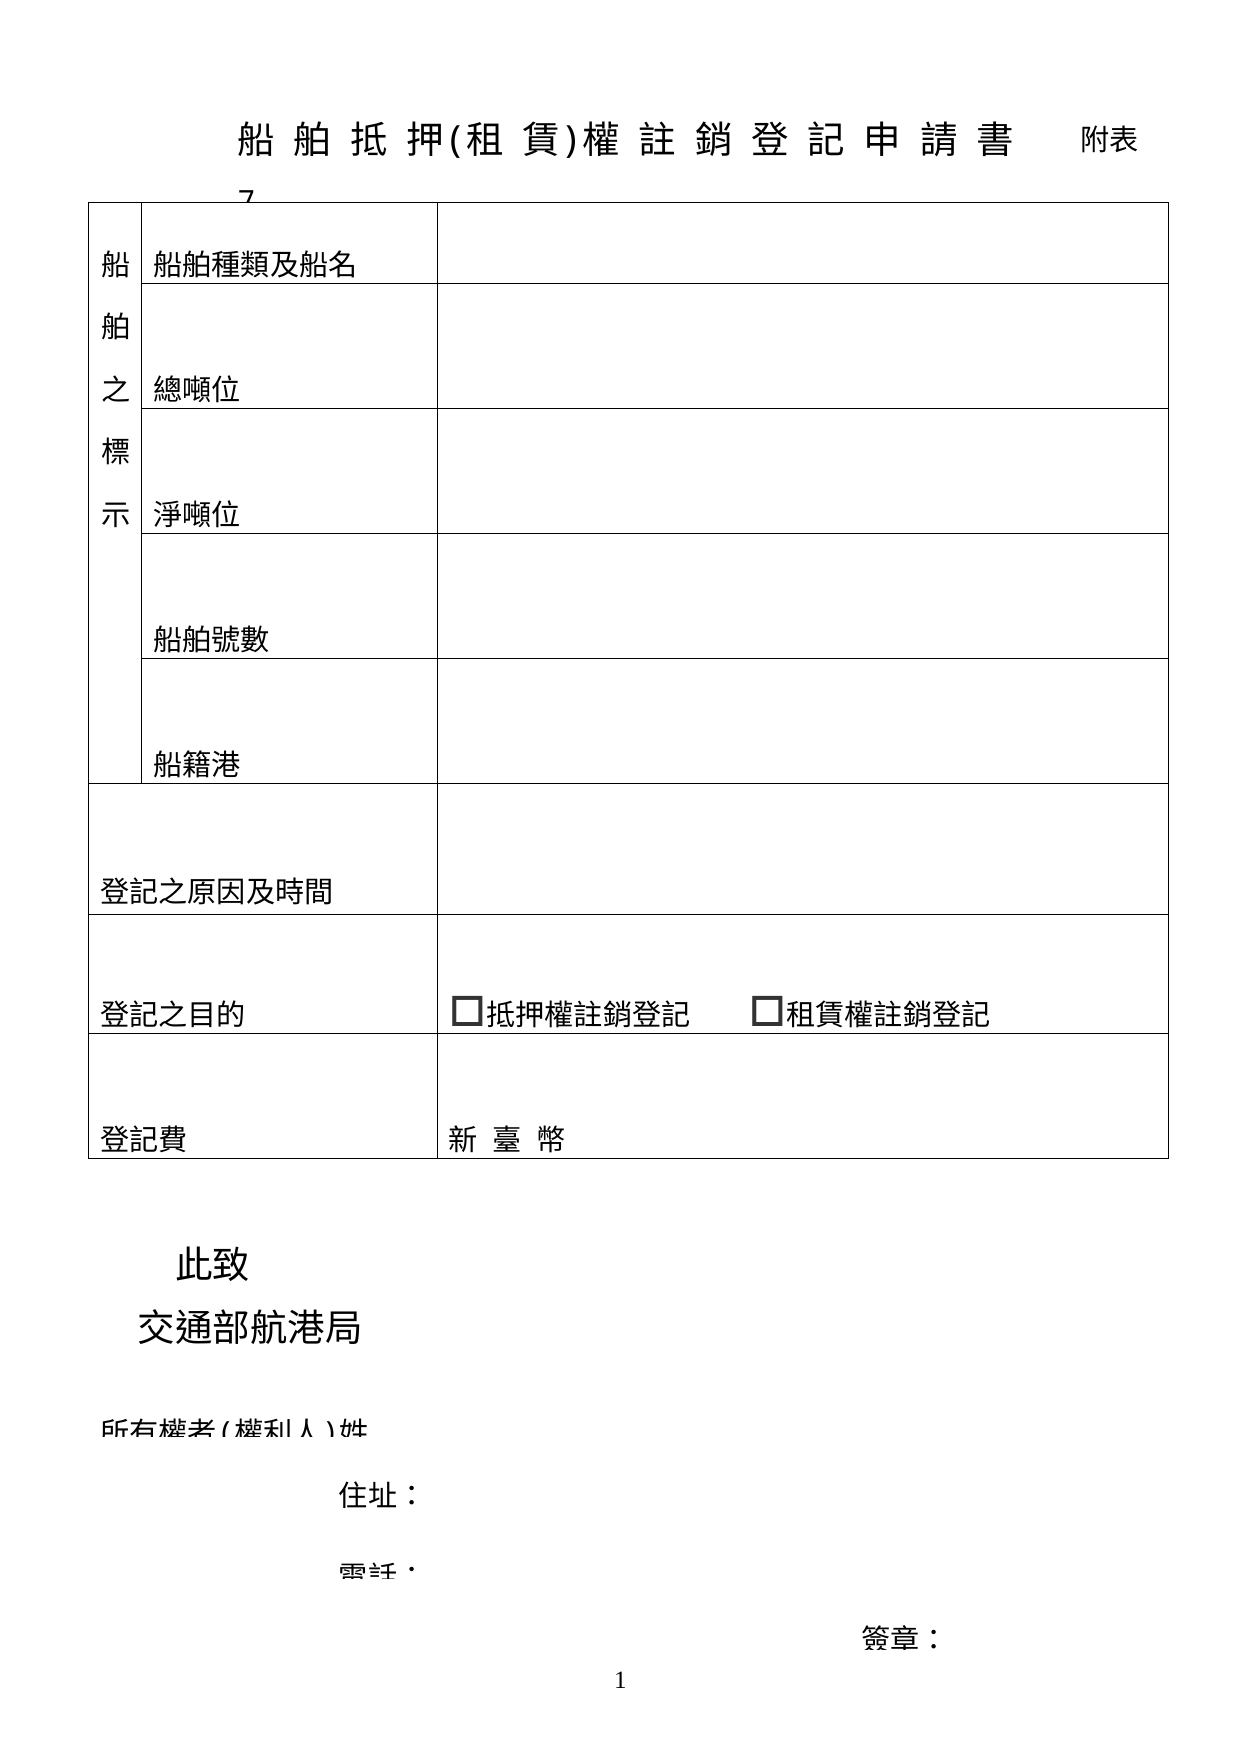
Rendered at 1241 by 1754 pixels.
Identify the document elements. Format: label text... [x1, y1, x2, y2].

table_cell [438, 784, 1168, 914]
table_cell 章： [437, 1366, 850, 1437]
table_cell 淨噸位 [142, 409, 437, 533]
table_cell [438, 409, 1168, 533]
table_cell 船籍港 [142, 659, 437, 783]
table_cell [437, 1508, 1169, 1578]
table_cell 船舶號數 [142, 534, 437, 658]
table_cell [438, 659, 1168, 783]
table_cell 所有權者(權利人)姓名： [89, 1366, 437, 1437]
table_cell 新 臺 幣 [438, 1034, 1168, 1158]
table_header 船 舶 抵 押(租 賃)權 註 銷 登 記 申 請 書 附表7 [89, 96, 1169, 202]
table_cell 船舶之標示 [89, 203, 141, 783]
table_cell 登記費 [89, 1034, 437, 1158]
table_cell [438, 203, 1168, 283]
table_cell 章： [437, 1579, 850, 1649]
table_cell 住址： [89, 1437, 437, 1508]
table_cell [437, 1283, 1169, 1366]
table_cell 抵押權註銷登記 租賃權註銷登記 [438, 915, 1168, 1033]
table_cell [437, 1159, 1169, 1283]
table_cell 義務人姓名： [89, 1579, 437, 1649]
table_cell 船舶種類及船名 [142, 203, 437, 283]
table_cell 總噸位 [142, 284, 437, 408]
table_cell 此致 [89, 1159, 437, 1283]
table_cell 登記之原因及時間 [89, 784, 437, 914]
table_cell [437, 1437, 1169, 1508]
table_cell [438, 284, 1168, 408]
table_cell 登記之目的 [89, 915, 437, 1033]
table_cell [438, 534, 1168, 658]
table_cell 簽章： [850, 1366, 1169, 1437]
table_cell 簽章： [850, 1579, 1169, 1649]
table_cell 交通部航港局 [89, 1283, 437, 1366]
table_cell 電話： [89, 1508, 437, 1578]
